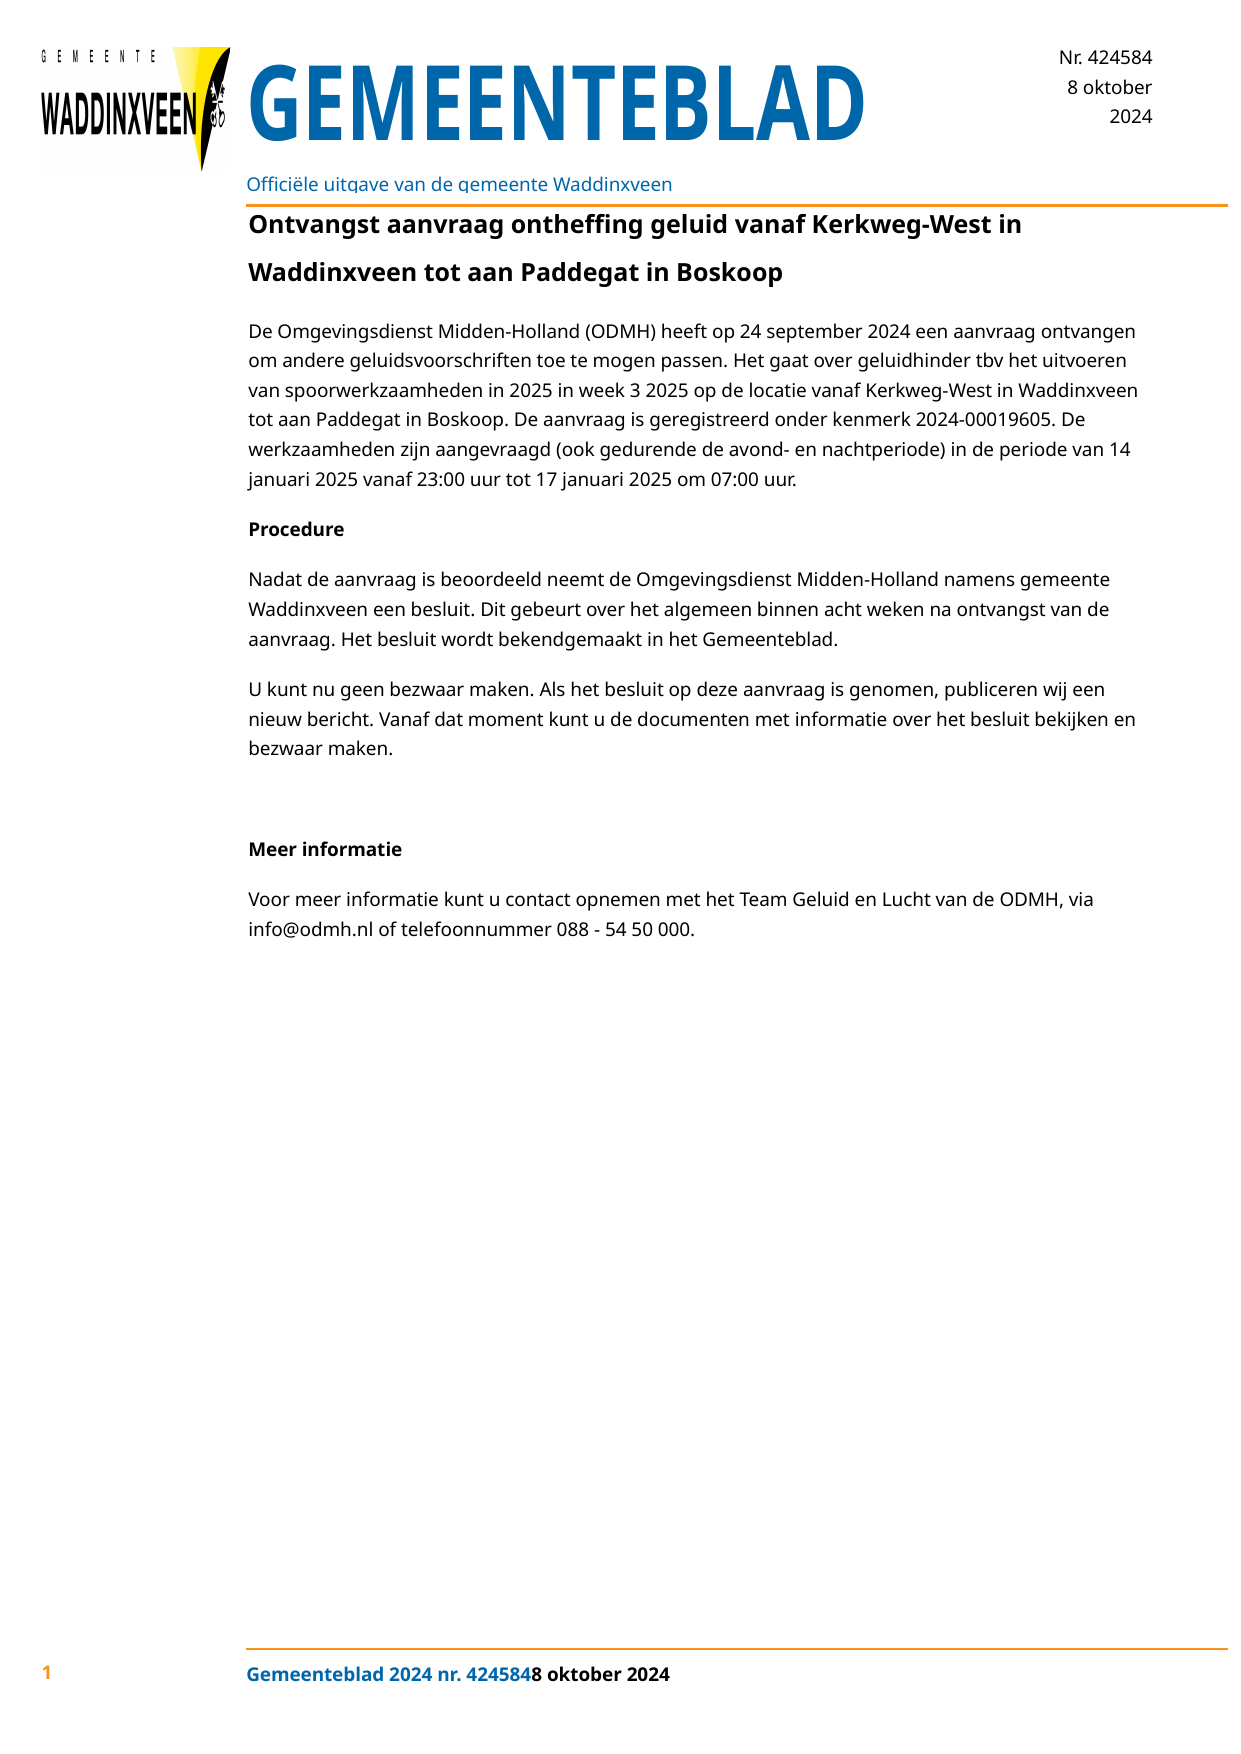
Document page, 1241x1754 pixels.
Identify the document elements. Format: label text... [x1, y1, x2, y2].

text U kunt nu geen bezwaar maken. Als het besluit op deze aanvraag is genomen, publiceren wij een nieuw bericht. Vanaf dat moment kunt u de documenten met informatie over het besluit bekijken en bezwaar maken. [248, 676, 1152, 761]
text Procedure [248, 516, 1152, 542]
picture [41, 47, 231, 172]
text Meer informatie [248, 836, 1152, 862]
text Voor meer informatie kunt u contact opnemen met het Team Geluid en Lucht van de ODMH, via info@odmh.nl of telefoonnummer 088 - 54 50 000. [248, 887, 1152, 942]
text Ontvangst aanvraag ontheffing geluid vanaf Kerkweg-West in Waddinxveen tot aan Paddegat in Boskoop [248, 207, 1152, 288]
text De Omgevingsdienst Midden-Holland (ODMH) heeft op 24 september 2024 een aanvraag ontvangen om andere geluidsvoorschriften toe te mogen passen. Het gaat over geluidhinder tbv het uitvoeren van spoorwerkzaamheden in 2025 in week 3 2025 op de locatie vanaf Kerkweg-West in Waddinxveen tot aan Paddegat in Boskoop. De aanvraag is geregistreerd onder kenmerk 2024-00019605. De werkzaamheden zijn aangevraagd (ook gedurende de avond- en nachtperiode) in de periode van 14 januari 2025 vanaf 23:00 uur tot 17 januari 2025 om 07:00 uur. [248, 318, 1152, 492]
text Nadat de aanvraag is beoordeeld neemt de Omgevingsdienst Midden-Holland namens gemeente Waddinxveen een besluit. Dit gebeurt over het algemeen binnen acht weken na ontvangst van de aanvraag. Het besluit wordt bekendgemaakt in het Gemeenteblad. [248, 567, 1152, 652]
